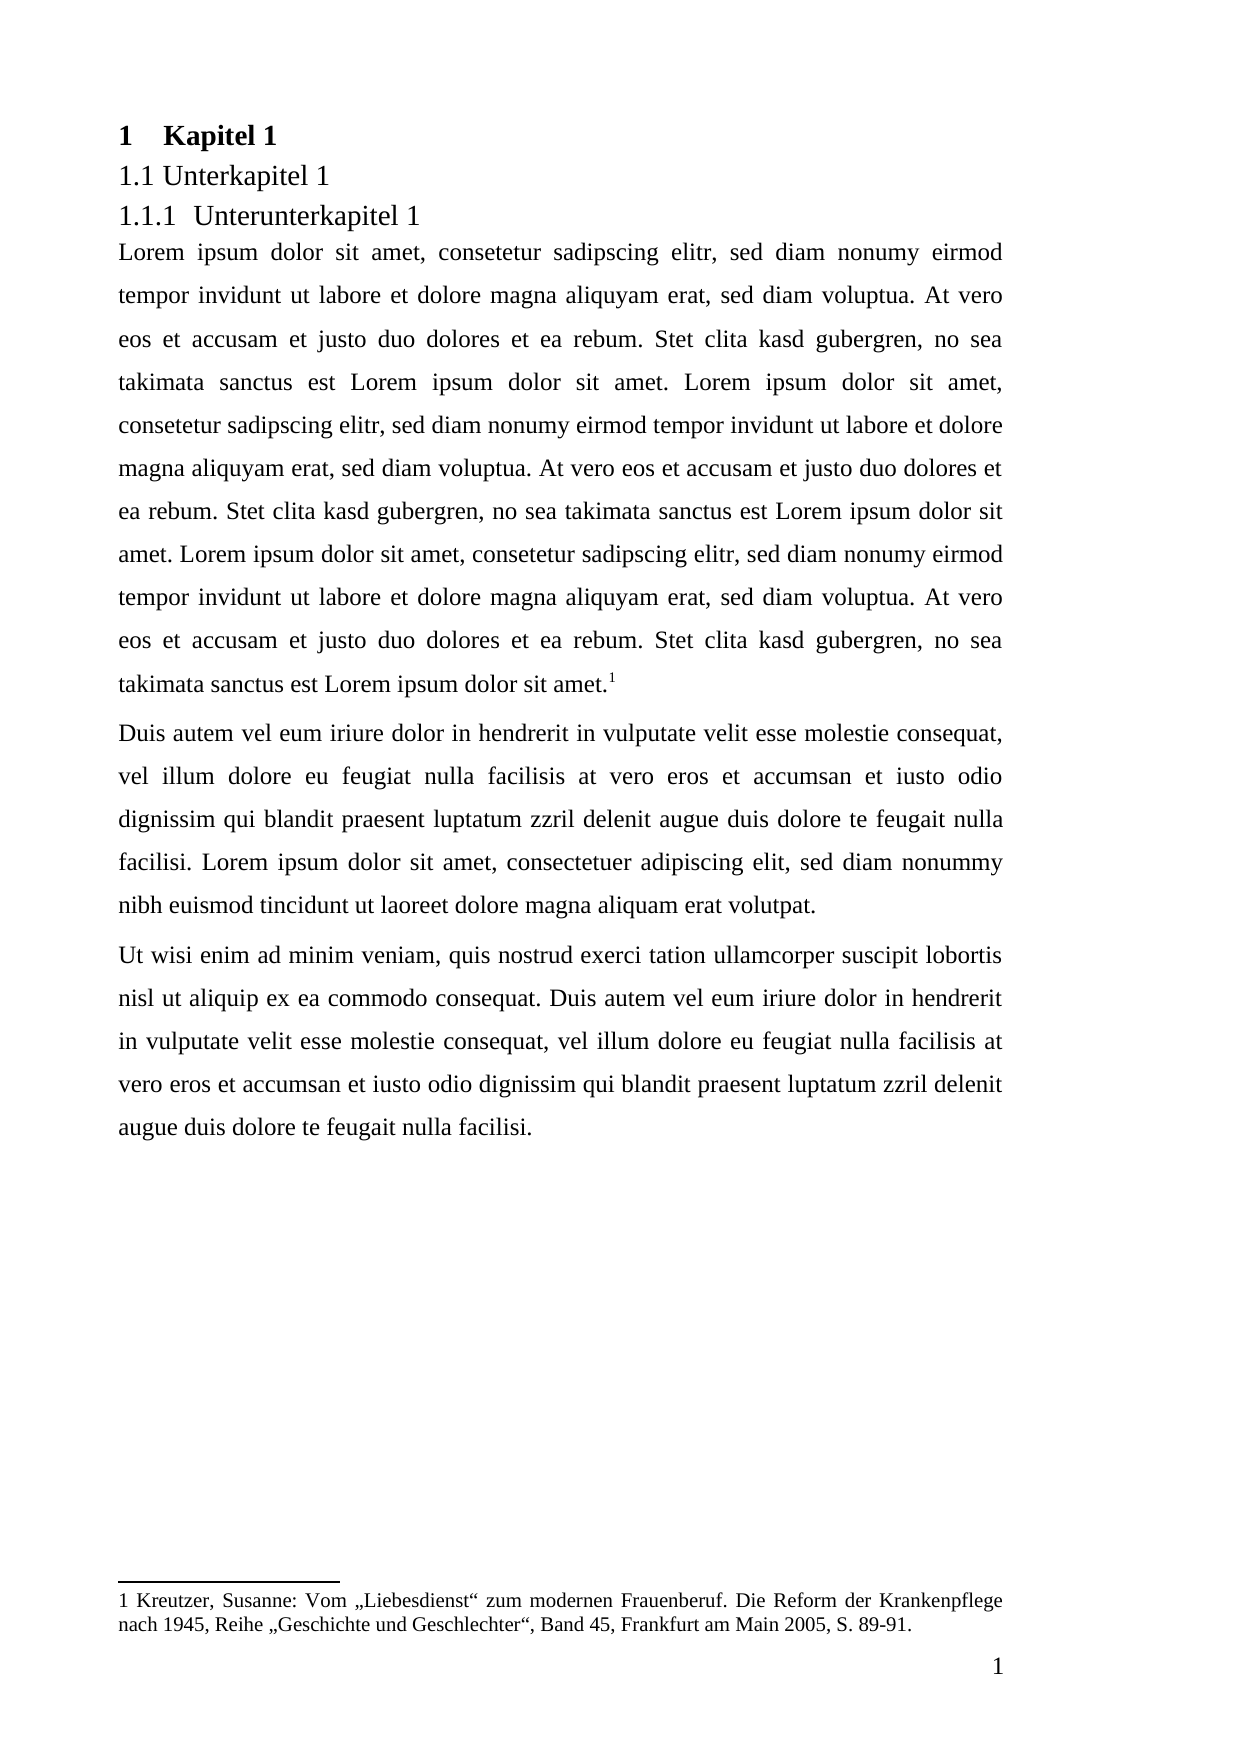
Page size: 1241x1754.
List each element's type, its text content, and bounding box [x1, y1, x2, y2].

text Duis autem vel eum iriure dolor in hendrerit in vulputate velit esse molestie consequat, vel illum dolore eu feugiat nulla facilisis at vero eros et accumsan et iusto odio dignissim qui blandit praesent luptatum zzril delenit augue duis dolore te feugait nulla facilisi. Lorem ipsum dolor sit amet, consectetuer adipiscing elit, sed diam nonummy nibh euismod tincidunt ut laoreet dolore magna aliquam erat volutpat. [118, 718, 1004, 919]
subtitle Kapitel 1 [118, 118, 1004, 152]
text Ut wisi enim ad minim veniam, quis nostrud exerci tation ullamcorper suscipit lobortis nisl ut aliquip ex ea commodo consequat. Duis autem vel eum iriure dolor in hendrerit in vulputate velit esse molestie consequat, vel illum dolore eu feugiat nulla facilisis at vero eros et accumsan et iusto odio dignissim qui blandit praesent luptatum zzril delenit augue duis dolore te feugait nulla facilisi. [118, 940, 1004, 1141]
text Lorem ipsum dolor sit amet, consetetur sadipscing elitr, sed diam nonumy eirmod tempor invidunt ut labore et dolore magna aliquyam erat, sed diam voluptua. At vero eos et accusam et justo duo dolores et ea rebum. Stet clita kasd gubergren, no sea takimata sanctus est Lorem ipsum dolor sit amet. Lorem ipsum dolor sit amet, consetetur sadipscing elitr, sed diam nonumy eirmod tempor invidunt ut labore et dolore magna aliquyam erat, sed diam voluptua. At vero eos et accusam et justo duo dolores et ea rebum. Stet clita kasd gubergren, no sea takimata sanctus est Lorem ipsum dolor sit amet. Lorem ipsum dolor sit amet, consetetur sadipscing elitr, sed diam nonumy eirmod tempor invidunt ut labore et dolore magna aliquyam erat, sed diam voluptua. At vero eos et accusam et justo duo dolores et ea rebum. Stet clita kasd gubergren, no sea takimata sanctus est Lorem ipsum dolor sit amet. [118, 237, 1004, 697]
subtitle Unterunterkapitel 1 [118, 198, 1004, 231]
text Kreutzer, Susanne: Vom „Liebesdienst“ zum modernen Frauenberuf. Die Reform der Krankenpflege nach 1945, Reihe „Geschichte und Geschlechter“, Band 45, Frankfurt am Main 2005, S. 89-91. [118, 1588, 1004, 1636]
subtitle Unterkapitel 1 [118, 158, 1004, 191]
